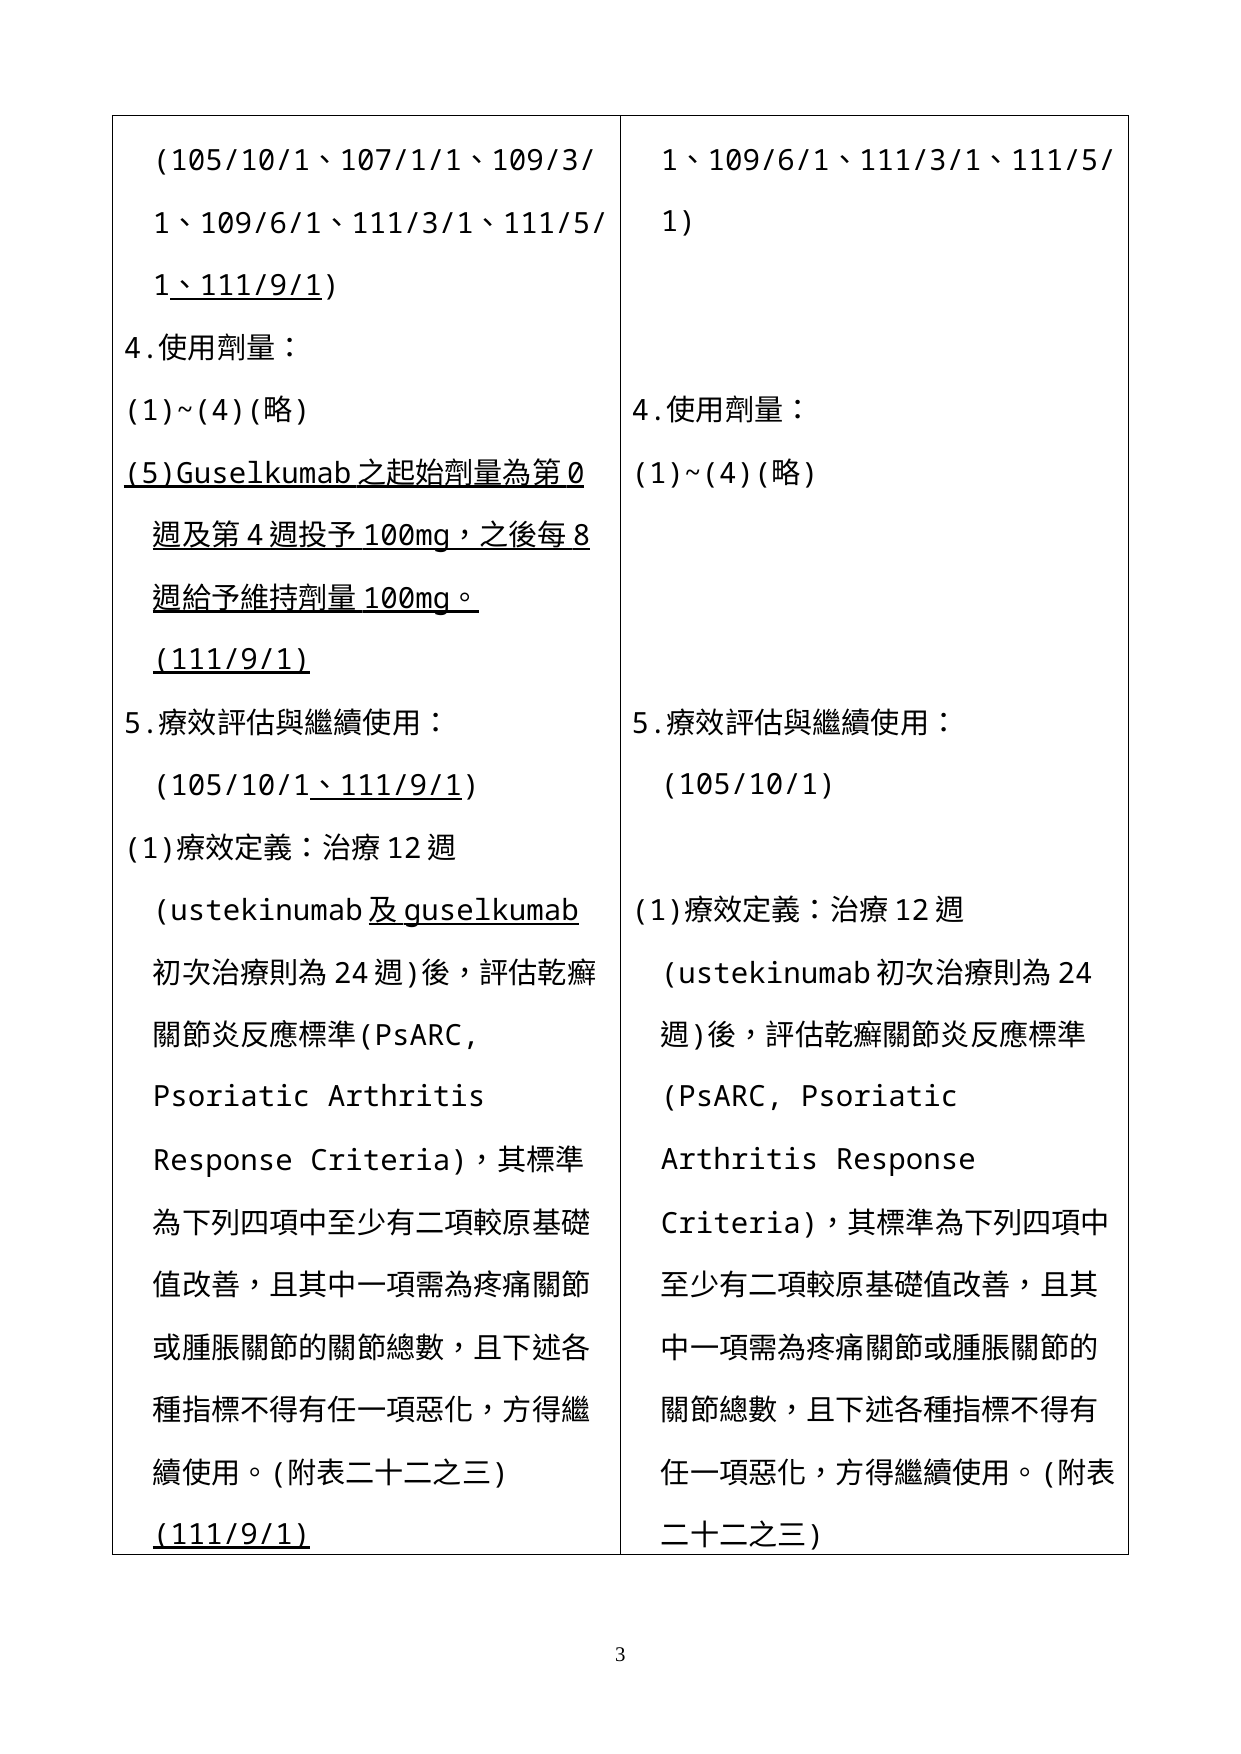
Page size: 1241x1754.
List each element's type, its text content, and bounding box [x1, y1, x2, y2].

table_cell 1、109/6/1、111/3/1、111/5/1) 4.使用劑量： (1)~(4)(略) 5.療效評估與繼續使用：(105/10/1) (1)療效定義：治療12週(ustekinumab初次治療則為24週)後，評估乾癬關節炎反應標準(PsARC, Psoriatic Arthritis Response Criteria)，其標準為下列四項中至少有二項較原基礎值改善，且其中一項需為疼痛關節或腫脹關節的關節總數，且下述各種指標不得有任一項惡化，方得繼續使用。(附表二十二之三) [621, 116, 1128, 1554]
table_cell (105/10/1、107/1/1、109/3/1、109/6/1、111/3/1、111/5/1、111/9/1) 4.使用劑量： (1)~(4)(略) (5)Guselkumab之起始劑量為第0週及第4週投予100mg，之後每8週給予維持劑量100mg。(111/9/1) 5.療效評估與繼續使用：(105/10/1、111/9/1) (1)療效定義：治療12週(ustekinumab及guselkumab初次治療則為24週)後，評估乾癬關節炎反應標準(PsARC, Psoriatic Arthritis Response Criteria)，其標準為下列四項中至少有二項較原基礎值改善，且其中一項需為疼痛關節或腫脹關節的關節總數，且下述各種指標不得有任一項惡化，方得繼續使用。(附表二十二之三)(111/9/1) [113, 116, 620, 1554]
